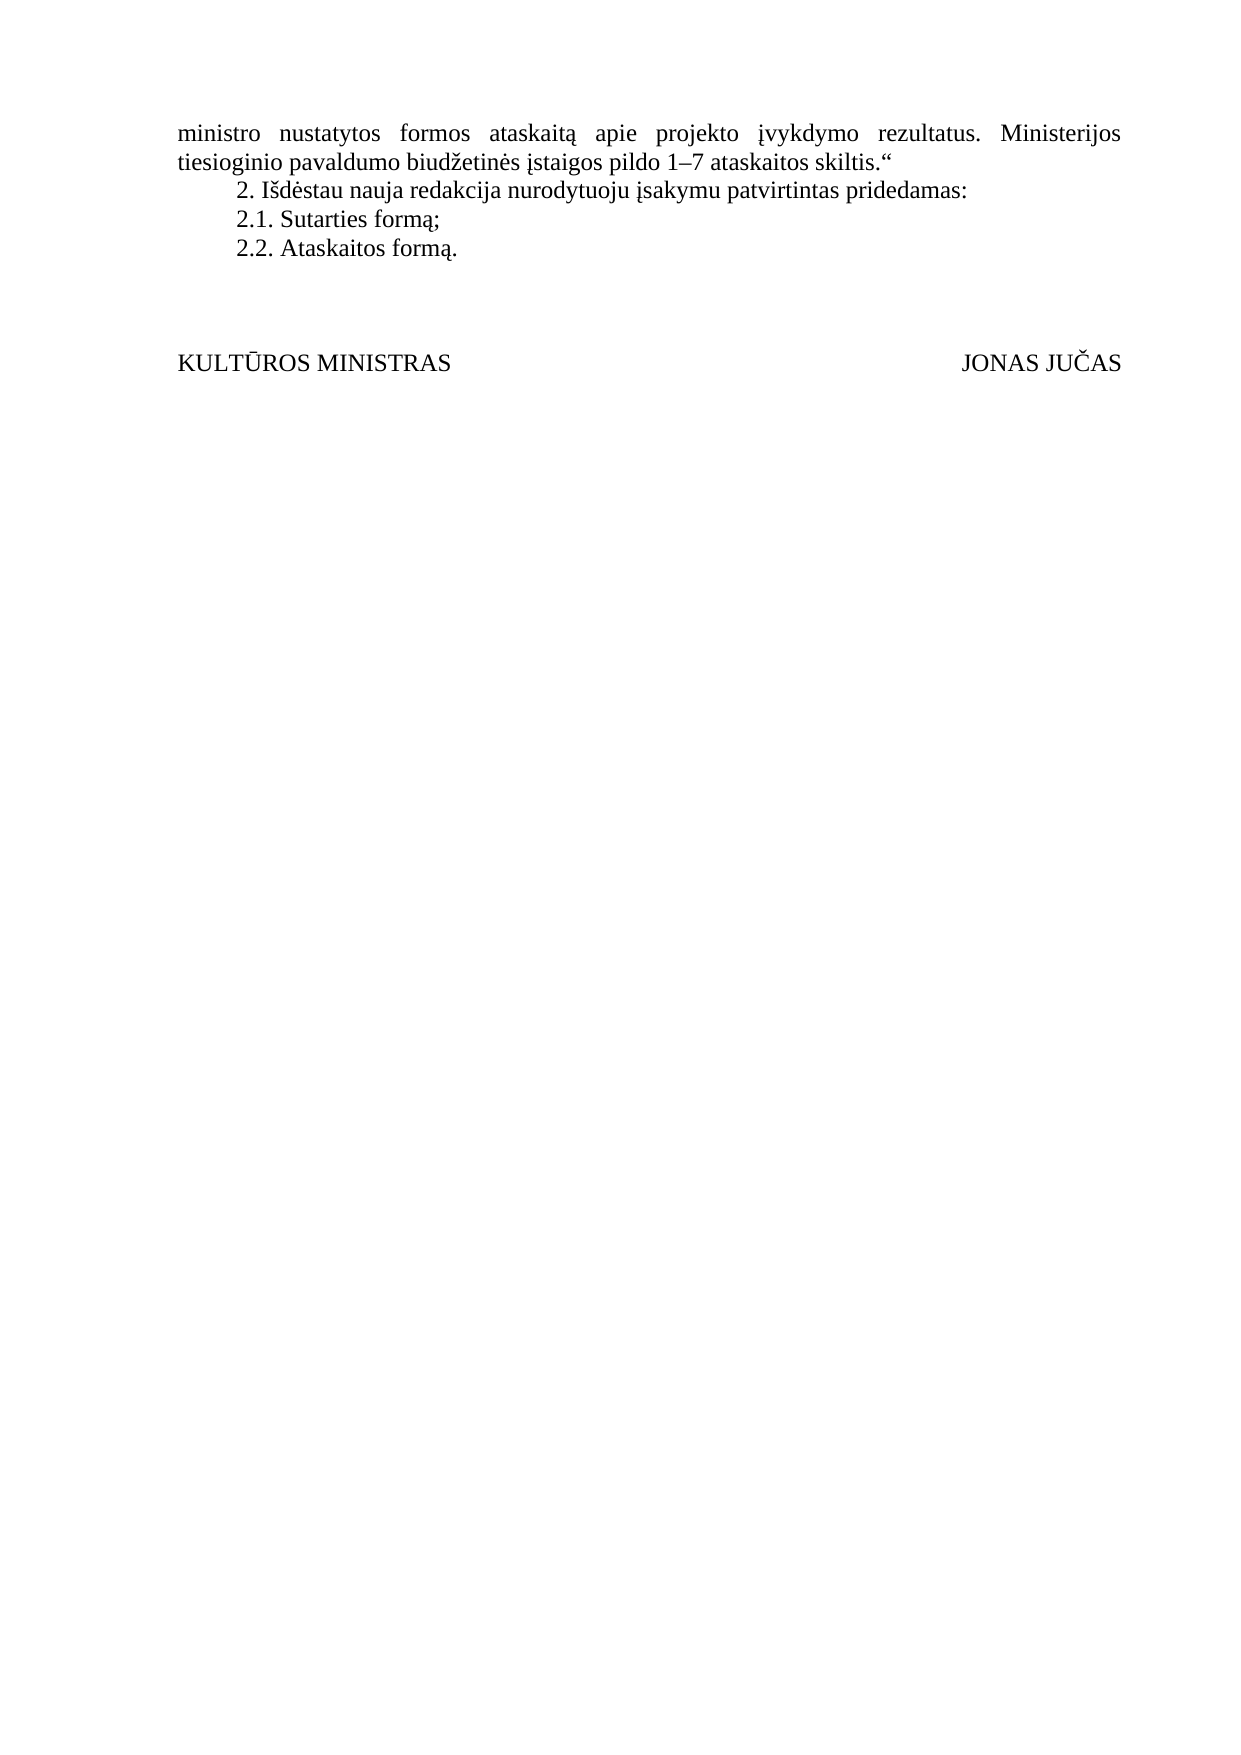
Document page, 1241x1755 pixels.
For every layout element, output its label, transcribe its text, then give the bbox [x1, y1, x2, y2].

text 2.1. Sutarties formą; [177, 204, 1122, 233]
text ministro nustatytos formos ataskaitą apie projekto įvykdymo rezultatus. Ministerijos tiesioginio pavaldumo biudžetinės įstaigos pildo 1–7 ataskaitos skiltis.“ [177, 118, 1122, 176]
text 2. Išdėstau nauja redakcija nurodytuoju įsakymu patvirtintas pridedamas: [177, 176, 1122, 204]
text KULTŪROS MINISTRAS JONAS JUČAS [177, 348, 1122, 377]
text 2.2. Ataskaitos formą. [177, 233, 1122, 262]
